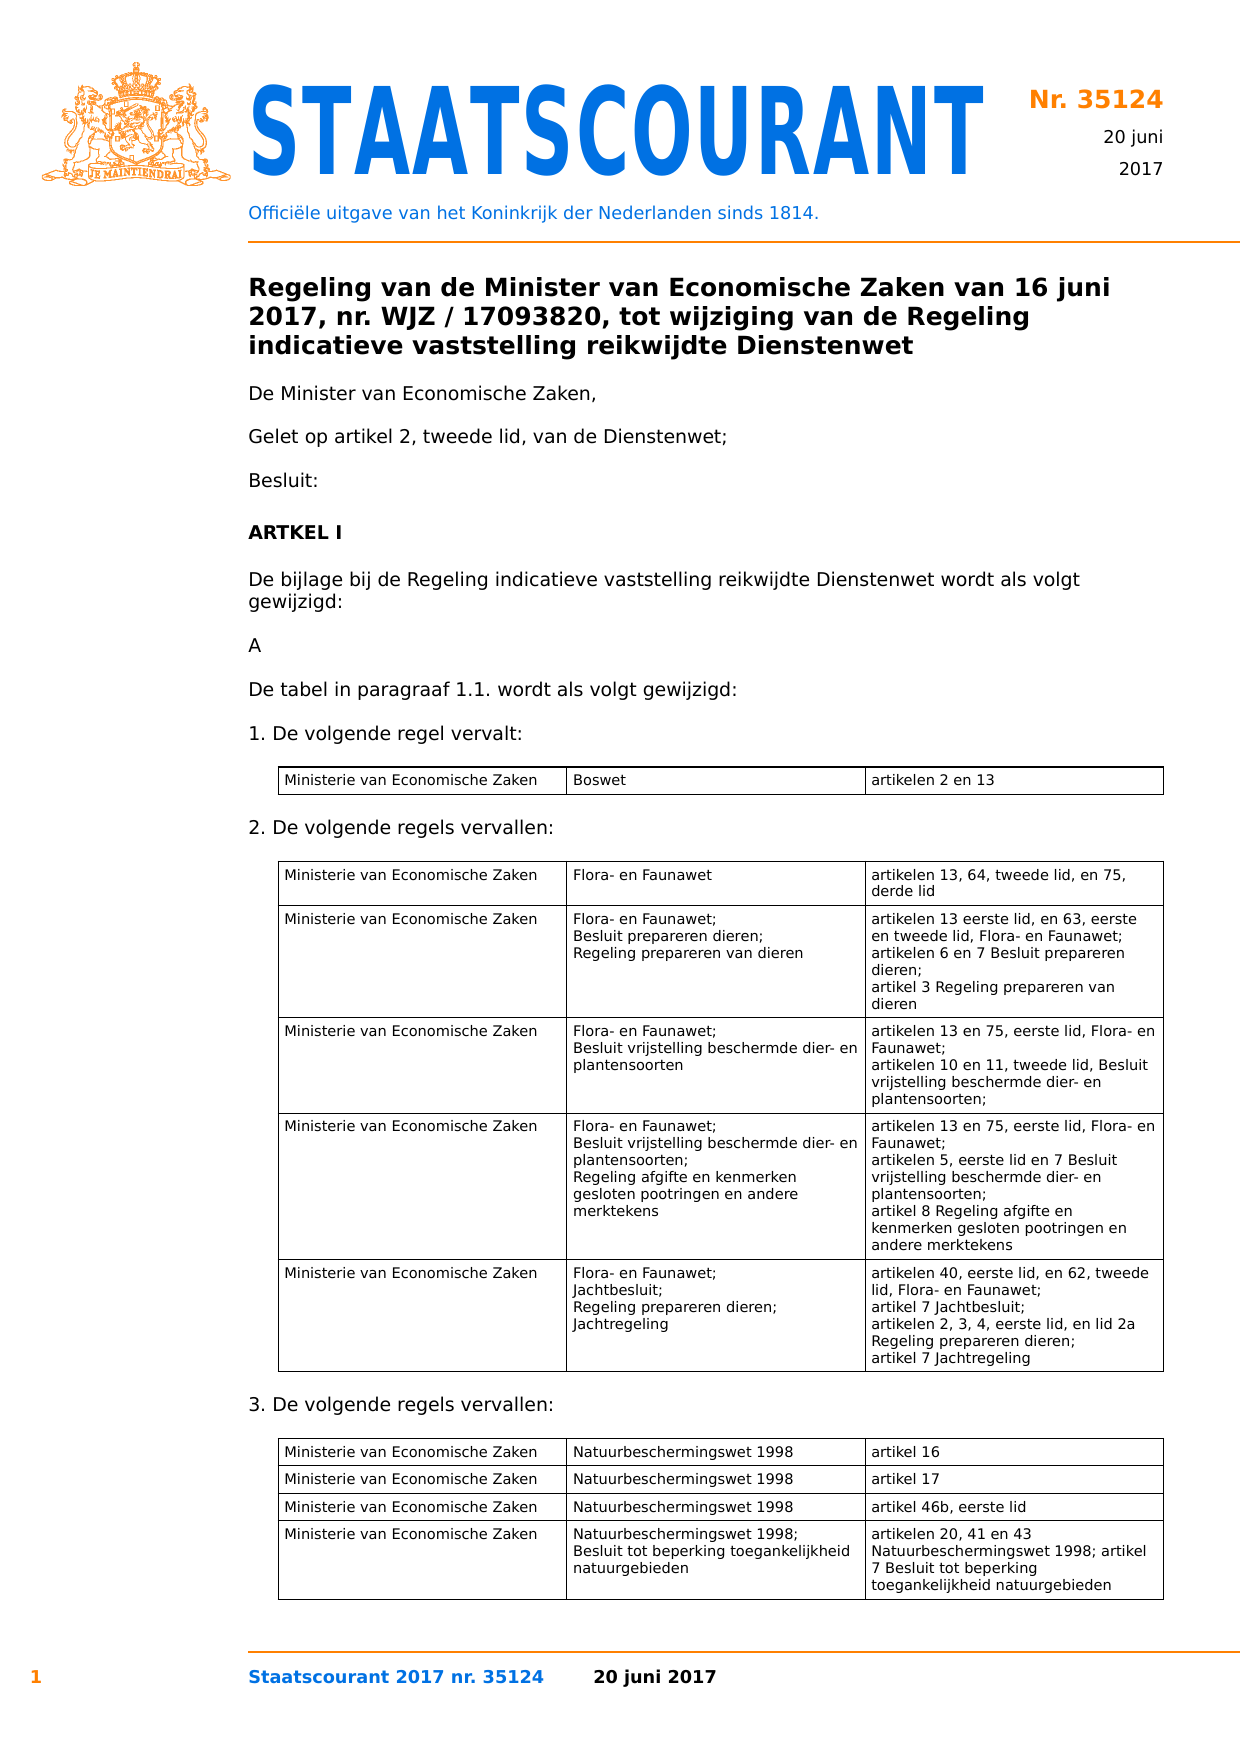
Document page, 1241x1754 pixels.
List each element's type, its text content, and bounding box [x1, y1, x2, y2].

text Gelet op artikel 2, tweede lid, van de Dienstenwet; [248, 426, 1163, 448]
table_cell Ministerie van Economische Zaken [279, 1260, 566, 1371]
table_header Boswet [567, 768, 865, 794]
text De tabel in paragraaf 1.1. wordt als volgt gewijzigd: [248, 679, 1163, 701]
table_cell artikelen 13 en 75, eerste lid, Flora- en Faunawet; artikelen 5, eerste lid en 7 Besluit vrijstelling beschermde dier- en plantensoorten; artikel 8 Regeling afgifte en kenmerken gesloten pootringen en andere merktekens [866, 1114, 1163, 1259]
table_header STAATSCOURANT [248, 62, 998, 203]
table_cell Ministerie van Economische Zaken [279, 1018, 566, 1113]
table_cell artikelen 20, 41 en 43 Natuurbeschermingswet 1998; artikel 7 Besluit tot beperking toegankelijkheid natuurgebieden [866, 1521, 1163, 1598]
table_cell Flora- en Faunawet; Besluit vrijstelling beschermde dier- en plantensoorten; Regeling afgifte en kenmerken gesloten pootringen en andere merktekens [567, 1114, 865, 1259]
table_cell artikel 17 [866, 1466, 1163, 1493]
table_cell Natuurbeschermingswet 1998 [567, 1466, 865, 1493]
table_cell artikelen 13 en 75, eerste lid, Flora- en Faunawet; artikelen 10 en 11, tweede lid, Besluit vrijstelling beschermde dier- en plantensoorten; [866, 1018, 1163, 1113]
table_cell artikelen 40, eerste lid, en 62, tweede lid, Flora- en Faunawet; artikel 7 Jachtbesluit; artikelen 2, 3, 4, eerste lid, en lid 2a Regeling prepareren dieren; artikel 7 Jachtregeling [866, 1260, 1163, 1371]
text De bijlage bij de Regeling indicatieve vaststelling reikwijdte Dienstenwet wordt als volgt gewijzigd: [248, 569, 1163, 613]
table_cell 2017 [998, 153, 1240, 203]
table_header [25, 62, 248, 241]
subtitle Regeling van de Minister van Economische Zaken van 16 juni 2017, nr. WJZ / 17093820, tot wijziging van de Regeling indicatieve vaststelling reikwijdte Dienstenwet [248, 273, 1163, 361]
table_cell artikelen 13 eerste lid, en 63, eerste en tweede lid, Flora- en Faunawet; artikelen 6 en 7 Besluit prepareren dieren; artikel 3 Regeling prepareren van dieren [866, 906, 1163, 1017]
text Besluit: [248, 470, 1163, 492]
table_header Ministerie van Economische Zaken [279, 862, 566, 905]
table_header Flora- en Faunawet [567, 862, 865, 905]
table_cell Officiële uitgave van het Koninkrijk der Nederlanden sinds 1814. [248, 203, 1240, 241]
text 2. De volgende regels vervallen: [248, 817, 1163, 839]
table_header Ministerie van Economische Zaken [279, 768, 566, 794]
text A [248, 635, 1163, 657]
table_cell Ministerie van Economische Zaken [279, 1494, 566, 1520]
table_cell 20 juni [998, 121, 1240, 153]
table_cell Natuurbeschermingswet 1998; Besluit tot beperking toegankelijkheid natuurgebieden [567, 1521, 865, 1598]
picture [41, 62, 231, 186]
table_cell artikel 46b, eerste lid [866, 1494, 1163, 1520]
table_cell Ministerie van Economische Zaken [279, 1114, 566, 1259]
table_cell Ministerie van Economische Zaken [279, 1466, 566, 1493]
table_cell Flora- en Faunawet; Besluit vrijstelling beschermde dier- en plantensoorten [567, 1018, 865, 1113]
table_header Ministerie van Economische Zaken [279, 1439, 566, 1465]
table_header artikelen 2 en 13 [866, 768, 1163, 794]
text 3. De volgende regels vervallen: [248, 1394, 1163, 1416]
table_cell Flora- en Faunawet; Besluit prepareren dieren; Regeling prepareren van dieren [567, 906, 865, 1017]
table_cell Natuurbeschermingswet 1998 [567, 1494, 865, 1520]
table_header Natuurbeschermingswet 1998 [567, 1439, 865, 1465]
table_cell Ministerie van Economische Zaken [279, 906, 566, 1017]
subtitle ARTKEL I [248, 522, 1163, 544]
text 1. De volgende regel vervalt: [248, 723, 1163, 744]
table_header Nr. 35124 [998, 62, 1240, 121]
table_cell Ministerie van Economische Zaken [279, 1521, 566, 1598]
table_cell Flora- en Faunawet; Jachtbesluit; Regeling prepareren dieren; Jachtregeling [567, 1260, 865, 1371]
table_header artikel 16 [866, 1439, 1163, 1465]
text De Minister van Economische Zaken, [248, 382, 1163, 404]
table_header artikelen 13, 64, tweede lid, en 75, derde lid [866, 862, 1163, 905]
